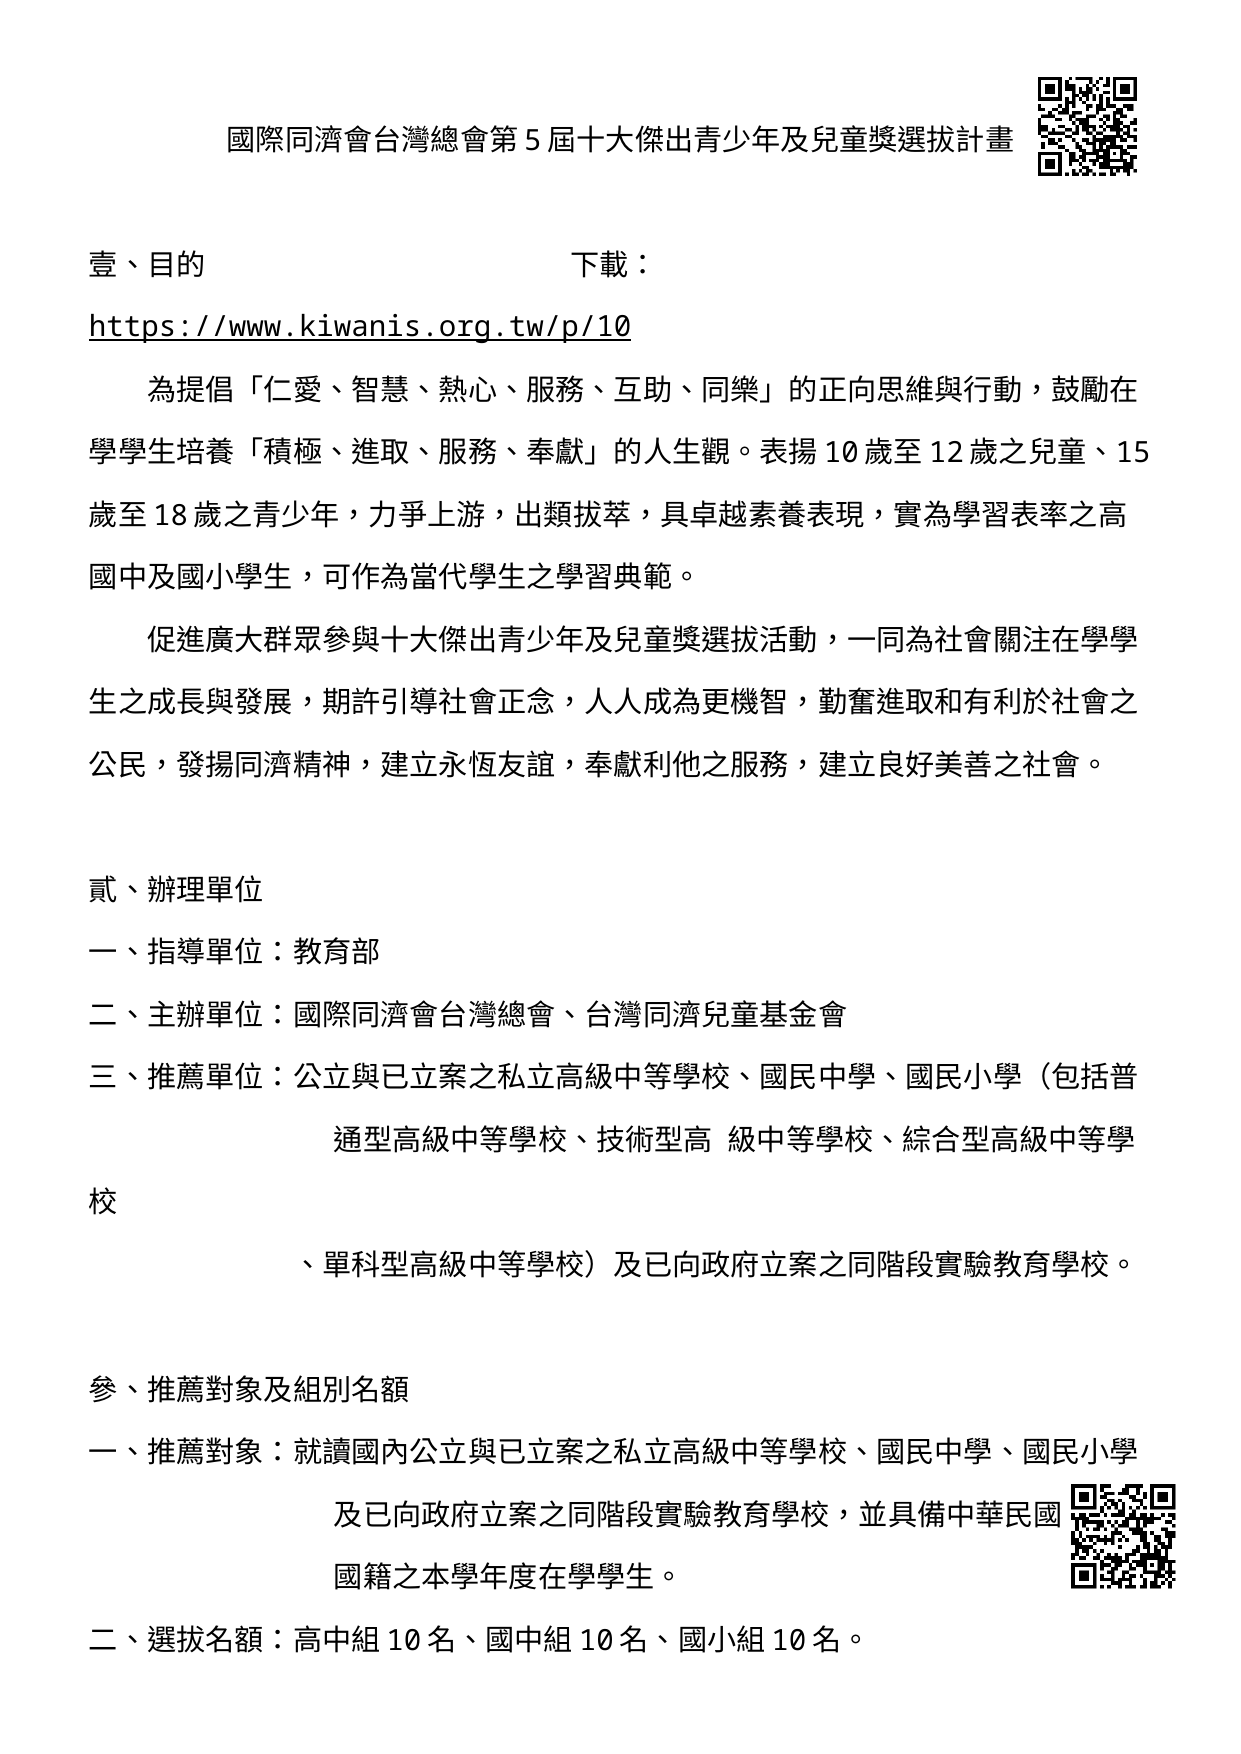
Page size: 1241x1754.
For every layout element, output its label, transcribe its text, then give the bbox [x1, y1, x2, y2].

text 一、指導單位：教育部 [89, 908, 1152, 971]
text 一、推薦對象：就讀國內公立與已立案之私立高級中等學校、國民中學、國民小學 [89, 1408, 1152, 1471]
text 及已向政府立案之同階段實驗教育學校，並具備中華民國 [89, 1471, 1152, 1533]
text 促進廣大群眾參與十大傑出青少年及兒童獎選拔活動，一同為社會關注在學學生之成長與發展，期許引導社會正念，人人成為更機智，勤奮進取和有利於社會之公民，發揚同濟精神，建立永恆友誼，奉獻利他之服務，建立良好美善之社會。 [89, 596, 1152, 783]
text 國籍之本學年度在學學生。 [89, 1533, 1062, 1596]
text 通型高級中等學校、技術型高 級中等學校、綜合型高級中等學校 [89, 1096, 1152, 1221]
text 貳、辦理單位 [89, 846, 1152, 908]
text 二、選拔名額：高中組10名、國中組10名、國小組10名。 [89, 1596, 1152, 1658]
text 國際同濟會台灣總會第5屆十大傑出青少年及兒童獎選拔計畫 [89, 96, 1029, 158]
text 、單科型高級中等學校）及已向政府立案之同階段實驗教育學校。 [89, 1221, 1152, 1283]
text 壹、目的 下載：https://www.kiwanis.org.tw/p/10 [89, 221, 1152, 346]
text 三、推薦單位：公立與已立案之私立高級中等學校、國民中學、國民小學（包括普 [89, 1033, 1152, 1096]
text 參、推薦對象及組別名額 [89, 1346, 1152, 1408]
text 為提倡「仁愛、智慧、熱心、服務、互助、同樂」的正向思維與行動，鼓勵在學學生培養「積極、進取、服務、奉獻」的人生觀。表揚10歲至12歲之兒童、15歲至18歲之青少年，力爭上游，出類拔萃，具卓越素養表現，實為學習表率之高國中及國小學生，可作為當代學生之學習典範。 [89, 346, 1152, 596]
text 二、主辦單位：國際同濟會台灣總會、台灣同濟兒童基金會 [89, 971, 1152, 1033]
